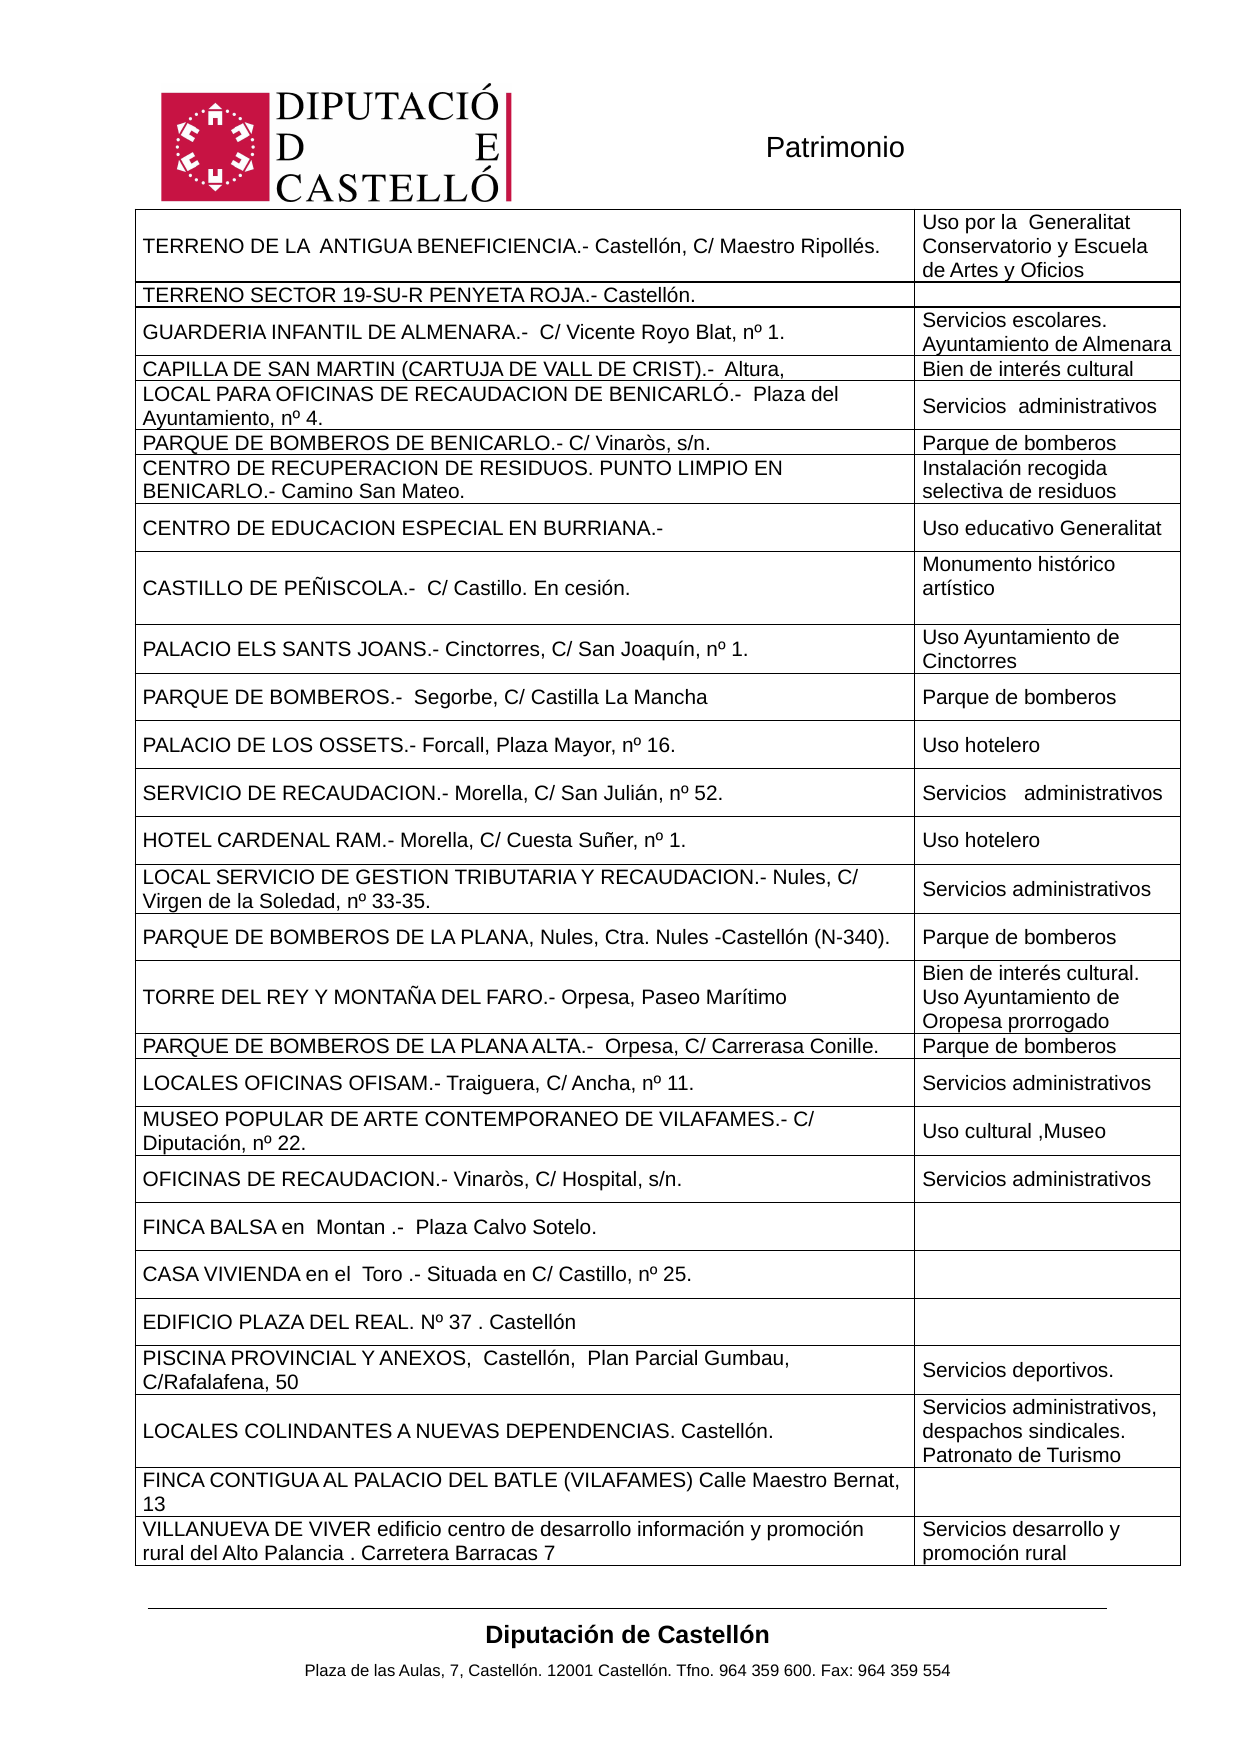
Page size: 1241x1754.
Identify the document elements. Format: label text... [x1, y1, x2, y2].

table_cell FINCA CONTIGUA AL PALACIO DEL BATLE (VILAFAMES) Calle Maestro Bernat, 13 [136, 1468, 914, 1516]
table_cell TORRE DEL REY Y MONTAÑA DEL FARO.- Orpesa, Paseo Marítimo [136, 961, 914, 1033]
table_cell [915, 1251, 1180, 1297]
table_cell Servicios administrativos [915, 381, 1180, 429]
table_cell Servicios desarrollo y promoción rural [915, 1517, 1180, 1565]
table_cell PARQUE DE BOMBEROS DE LA PLANA, Nules, Ctra. Nules -Castellón (N-340). [136, 914, 914, 960]
table_cell PARQUE DE BOMBEROS DE BENICARLO.- C/ Vinaròs, s/n. [136, 430, 914, 454]
table_cell PARQUE DE BOMBEROS DE LA PLANA ALTA.- Orpesa, C/ Carrerasa Conille. [136, 1034, 914, 1058]
table_cell Uso por la Generalitat Conservatorio y Escuela de Artes y Oficios [915, 210, 1180, 281]
table_cell MUSEO POPULAR DE ARTE CONTEMPORANEO DE VILAFAMES.- C/ Diputación, nº 22. [136, 1107, 914, 1154]
table_cell Servicios administrativos [915, 1059, 1180, 1106]
table_cell LOCAL SERVICIO DE GESTION TRIBUTARIA Y RECAUDACION.- Nules, C/ Virgen de la Soledad, nº 33-35. [136, 865, 914, 912]
table_cell FINCA BALSA en Montan .- Plaza Calvo Sotelo. [136, 1203, 914, 1250]
table_cell VILLANUEVA DE VIVER edificio centro de desarrollo información y promoción rural del Alto Palancia . Carretera Barracas 7 [136, 1517, 914, 1565]
table_cell TERRENO DE LA ANTIGUA BENEFICIENCIA.- Castellón, C/ Maestro Ripollés. [136, 210, 914, 281]
table_cell TERRENO SECTOR 19-SU-R PENYETA ROJA.- Castellón. [136, 283, 914, 306]
table_cell [915, 1468, 1180, 1516]
table_cell CAPILLA DE SAN MARTIN (CARTUJA DE VALL DE CRIST).- Altura, [136, 356, 914, 380]
picture [161, 83, 512, 202]
table_cell HOTEL CARDENAL RAM.- Morella, C/ Cuesta Suñer, nº 1. [136, 817, 914, 863]
table_cell Monumento histórico artístico [915, 552, 1180, 624]
table_cell Servicios administrativos [915, 769, 1180, 816]
table_cell PALACIO DE LOS OSSETS.- Forcall, Plaza Mayor, nº 16. [136, 721, 914, 768]
table_cell LOCAL PARA OFICINAS DE RECAUDACION DE BENICARLÓ.- Plaza del Ayuntamiento, nº 4. [136, 381, 914, 429]
table_cell EDIFICIO PLAZA DEL REAL. Nº 37 . Castellón [136, 1299, 914, 1345]
table_cell Parque de bomberos [915, 430, 1180, 454]
table_cell Servicios administrativos [915, 1156, 1180, 1202]
table_cell Uso hotelero [915, 817, 1180, 863]
table_cell Bien de interés cultural [915, 356, 1180, 380]
table_cell Servicios deportivos. [915, 1346, 1180, 1394]
table_cell PARQUE DE BOMBEROS.- Segorbe, C/ Castilla La Mancha [136, 674, 914, 720]
table_cell LOCALES OFICINAS OFISAM.- Traiguera, C/ Ancha, nº 11. [136, 1059, 914, 1106]
table_cell Uso cultural ,Museo [915, 1107, 1180, 1154]
table_cell Bien de interés cultural. Uso Ayuntamiento de Oropesa prorrogado [915, 961, 1180, 1033]
table_cell PISCINA PROVINCIAL Y ANEXOS, Castellón, Plan Parcial Gumbau, C/Rafalafena, 50 [136, 1346, 914, 1394]
table_cell SERVICIO DE RECAUDACION.- Morella, C/ San Julián, nº 52. [136, 769, 914, 816]
table_cell Instalación recogida selectiva de residuos [915, 455, 1180, 503]
table_cell CENTRO DE RECUPERACION DE RESIDUOS. PUNTO LIMPIO EN BENICARLO.- Camino San Mateo. [136, 455, 914, 503]
table_cell Servicios administrativos [915, 865, 1180, 912]
table_cell CASA VIVIENDA en el Toro .- Situada en C/ Castillo, nº 25. [136, 1251, 914, 1297]
table_cell CASTILLO DE PEÑISCOLA.- C/ Castillo. En cesión. [136, 552, 914, 624]
table_cell Servicios escolares. Ayuntamiento de Almenara [915, 308, 1180, 355]
table_cell [915, 1203, 1180, 1250]
table_cell Servicios administrativos, despachos sindicales. Patronato de Turismo [915, 1395, 1180, 1467]
table_cell Uso Ayuntamiento de Cinctorres [915, 625, 1180, 673]
table_cell Uso educativo Generalitat [915, 504, 1180, 551]
table_cell [915, 1299, 1180, 1345]
table_cell CENTRO DE EDUCACION ESPECIAL EN BURRIANA.- [136, 504, 914, 551]
table_cell GUARDERIA INFANTIL DE ALMENARA.- C/ Vicente Royo Blat, nº 1. [136, 308, 914, 355]
table_cell LOCALES COLINDANTES A NUEVAS DEPENDENCIAS. Castellón. [136, 1395, 914, 1467]
table_cell PALACIO ELS SANTS JOANS.- Cinctorres, C/ San Joaquín, nº 1. [136, 625, 914, 673]
table_cell Parque de bomberos [915, 674, 1180, 720]
table_cell Parque de bomberos [915, 914, 1180, 960]
table_cell OFICINAS DE RECAUDACION.- Vinaròs, C/ Hospital, s/n. [136, 1156, 914, 1202]
table_cell Uso hotelero [915, 721, 1180, 768]
table_cell [915, 283, 1180, 306]
table_cell Parque de bomberos [915, 1034, 1180, 1058]
